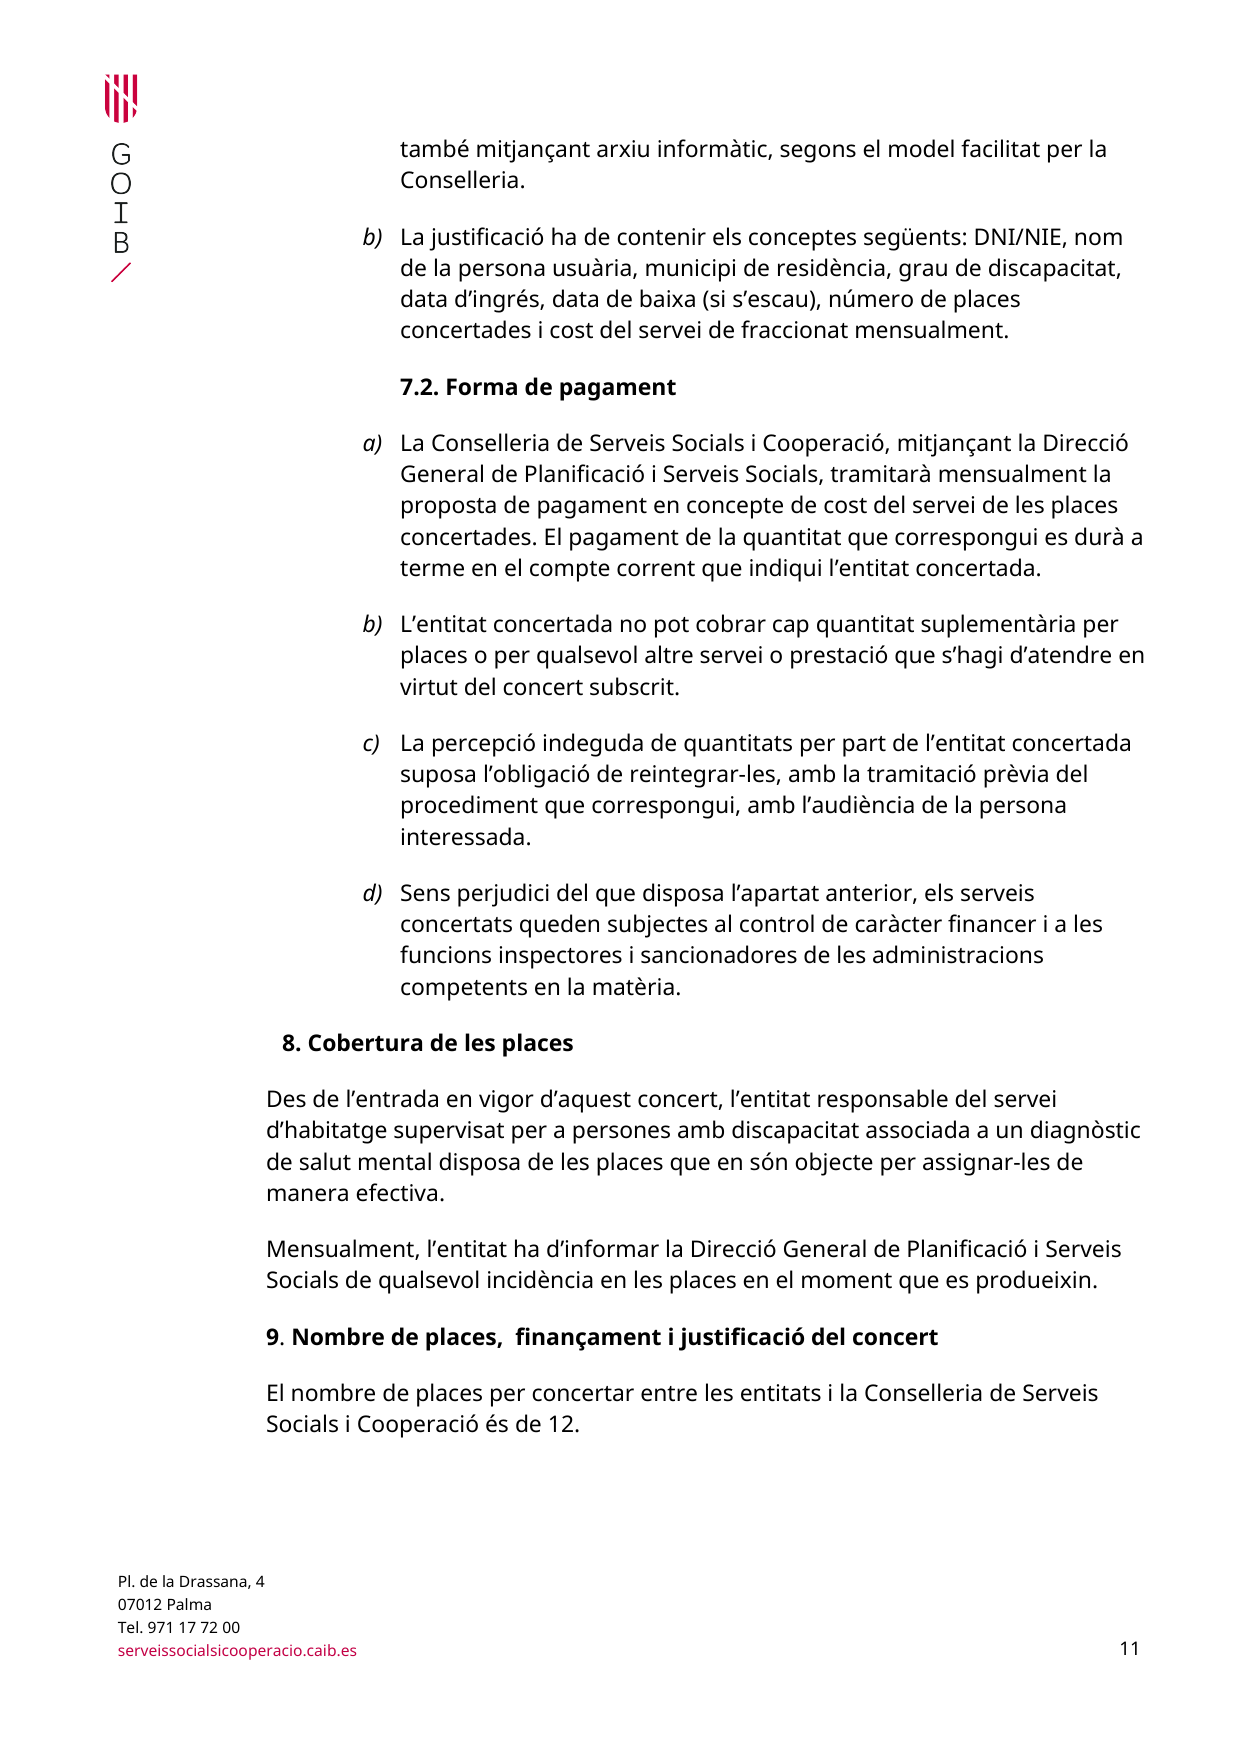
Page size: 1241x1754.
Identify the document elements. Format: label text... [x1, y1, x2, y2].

list La Conselleria de Serveis Socials i Cooperació, mitjançant la Direcció General de Planificació i Serveis Socials, tramitarà mensualment la proposta de pagament en concepte de cost del servei de les places concertades. El pagament de la quantitat que correspongui es durà a terme en el compte corrent que indiqui l’entitat concertada. [362, 427, 1152, 583]
text Mensualment, l’entitat ha d’informar la Direcció General de Planificació i Serveis Socials de qualsevol incidència en les places en el moment que es produeixin. [266, 1233, 1152, 1295]
list L’entitat concertada no pot cobrar cap quantitat suplementària per places o per qualsevol altre servei o prestació que s’hagi d’atendre en virtut del concert subscrit. [362, 608, 1152, 702]
text Des de l’entrada en vigor d’aquest concert, l’entitat responsable del servei d’habitatge supervisat per a persones amb discapacitat associada a un diagnòstic de salut mental disposa de les places que en són objecte per assignar-les de manera efectiva. [266, 1083, 1152, 1208]
list 8. Cobertura de les places [244, 1027, 1152, 1058]
list 7.2. Forma de pagament [362, 370, 1152, 402]
list La justificació ha de contenir els conceptes següents: DNI/NIE, nom de la persona usuària, municipi de residència, grau de discapacitat, data d’ingrés, data de baixa (si s’escau), número de places concertades i cost del servei de fraccionat mensualment. [362, 220, 1152, 345]
list La percepció indeguda de quantitats per part de l’entitat concertada suposa l’obligació de reintegrar-les, amb la tramitació prèvia del procediment que correspongui, amb l’audiència de la persona interessada. [362, 727, 1152, 852]
list El nombre de places per concertar entre les entitats i la Conselleria de Serveis Socials i Cooperació és de 12. [266, 1377, 1152, 1439]
picture [76, 51, 166, 313]
text 9. Nombre de places, finançament i justificació del concert [266, 1320, 1152, 1352]
list Sens perjudici del que disposa l’apartat anterior, els serveis concertats queden subjectes al control de caràcter financer i a les funcions inspectores i sancionadores de les administracions competents en la matèria. [362, 877, 1152, 1002]
list també mitjançant arxiu informàtic, segons el model facilitat per la Conselleria. [362, 133, 1152, 195]
